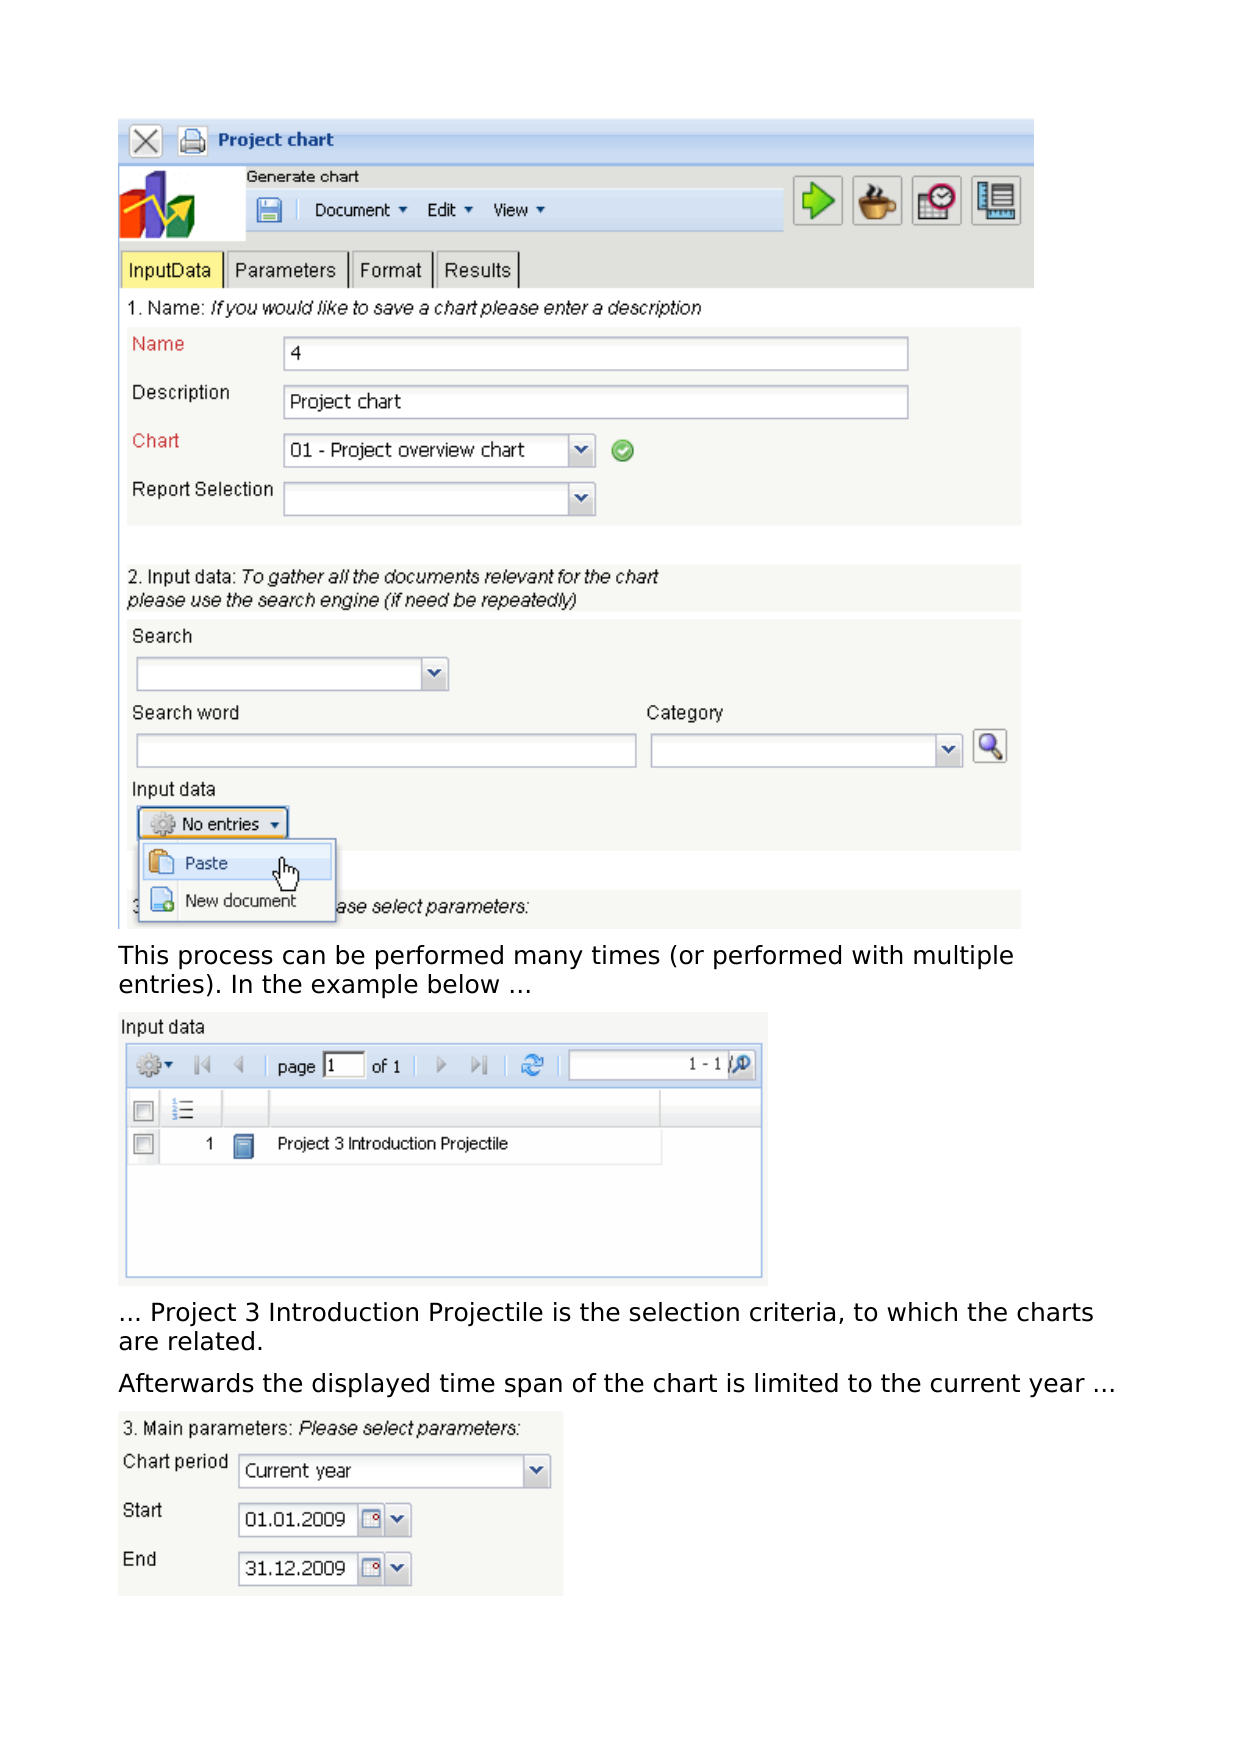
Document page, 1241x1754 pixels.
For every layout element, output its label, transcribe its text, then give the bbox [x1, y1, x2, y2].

text ... Project 3 Introduction Projectile is the selection criteria, to which the charts are related. [118, 1298, 1122, 1357]
text This process can be performed many times (or performed with multiple entries). In the example below ... [118, 942, 1122, 1000]
picture [118, 1410, 564, 1596]
picture [118, 118, 1034, 929]
text Afterwards the displayed time span of the chart is limited to the current year ... [118, 1369, 1122, 1398]
picture [118, 1012, 769, 1286]
